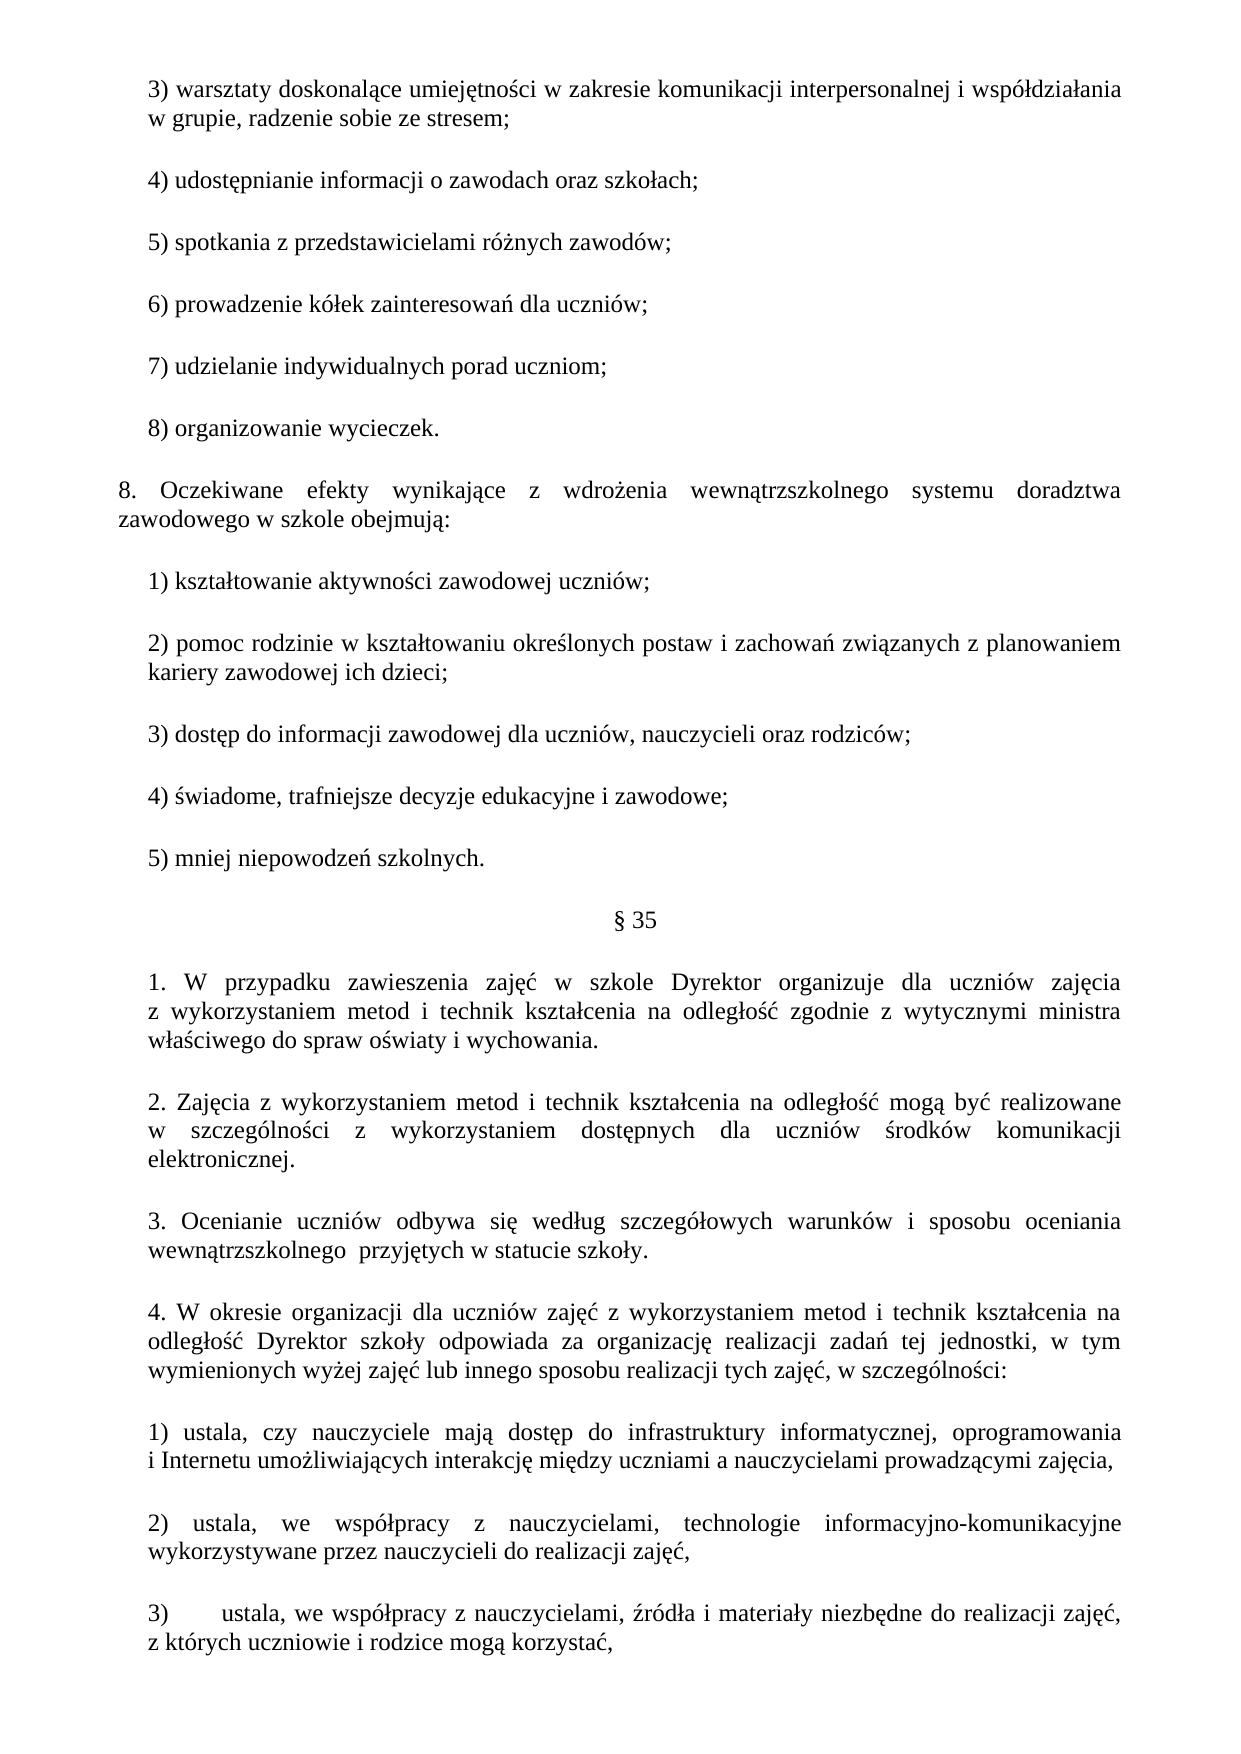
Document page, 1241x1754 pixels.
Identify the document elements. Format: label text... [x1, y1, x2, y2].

text 2. Zajęcia z wykorzystaniem metod i technik kształcenia na odległość mogą być realizowane w szczególności z wykorzystaniem dostępnych dla uczniów środków komunikacji elektronicznej. [148, 1087, 1122, 1173]
text 8. Oczekiwane efekty wynikające z wdrożenia wewnątrzszkolnego systemu doradztwa zawodowego w szkole obejmują: [118, 475, 1122, 533]
text 7) udzielanie indywidualnych porad uczniom; [148, 351, 1122, 380]
text 2) ustala, we współpracy z nauczycielami, technologie informacyjno-komunikacyjne wykorzystywane przez nauczycieli do realizacji zajęć, [148, 1508, 1122, 1565]
text 4) świadome, trafniejsze decyzje edukacyjne i zawodowe; [148, 781, 1122, 810]
text 3. Ocenianie uczniów odbywa się według szczegółowych warunków i sposobu oceniania wewnątrzszkolnego przyjętych w statucie szkoły. [148, 1206, 1122, 1264]
text 3) warsztaty doskonalące umiejętności w zakresie komunikacji interpersonalnej i współdziałania w grupie, radzenie sobie ze stresem; [148, 74, 1122, 131]
text 1. W przypadku zawieszenia zajęć w szkole Dyrektor organizuje dla uczniów zajęcia z wykorzystaniem metod i technik kształcenia na odległość zgodnie z wytycznymi ministra właściwego do spraw oświaty i wychowania. [148, 967, 1122, 1053]
text 1) ustala, czy nauczyciele mają dostęp do infrastruktury informatycznej, oprogramowania i Internetu umożliwiających interakcję między uczniami a nauczycielami prowadzącymi zajęcia, [148, 1417, 1122, 1474]
text 3) dostęp do informacji zawodowej dla uczniów, nauczycieli oraz rodziców; [148, 719, 1122, 748]
text 5) mniej niepowodzeń szkolnych. [148, 843, 1122, 872]
text 3) ustala, we współpracy z nauczycielami, źródła i materiały niezbędne do realizacji zajęć, z których uczniowie i rodzice mogą korzystać, [148, 1598, 1122, 1656]
text 8) organizowanie wycieczek. [148, 413, 1122, 442]
text 5) spotkania z przedstawicielami różnych zawodów; [148, 227, 1122, 256]
text 1) kształtowanie aktywności zawodowej uczniów; [148, 566, 1122, 595]
text § 35 [148, 905, 1122, 934]
text 6) prowadzenie kółek zainteresowań dla uczniów; [148, 289, 1122, 318]
text 4) udostępnianie informacji o zawodach oraz szkołach; [148, 165, 1122, 193]
text 2) pomoc rodzinie w kształtowaniu określonych postaw i zachowań związanych z planowaniem kariery zawodowej ich dzieci; [148, 628, 1122, 686]
text 4. W okresie organizacji dla uczniów zajęć z wykorzystaniem metod i technik kształcenia na odległość Dyrektor szkoły odpowiada za organizację realizacji zadań tej jednostki, w tym wymienionych wyżej zajęć lub innego sposobu realizacji tych zajęć, w szczególności: [148, 1297, 1122, 1383]
